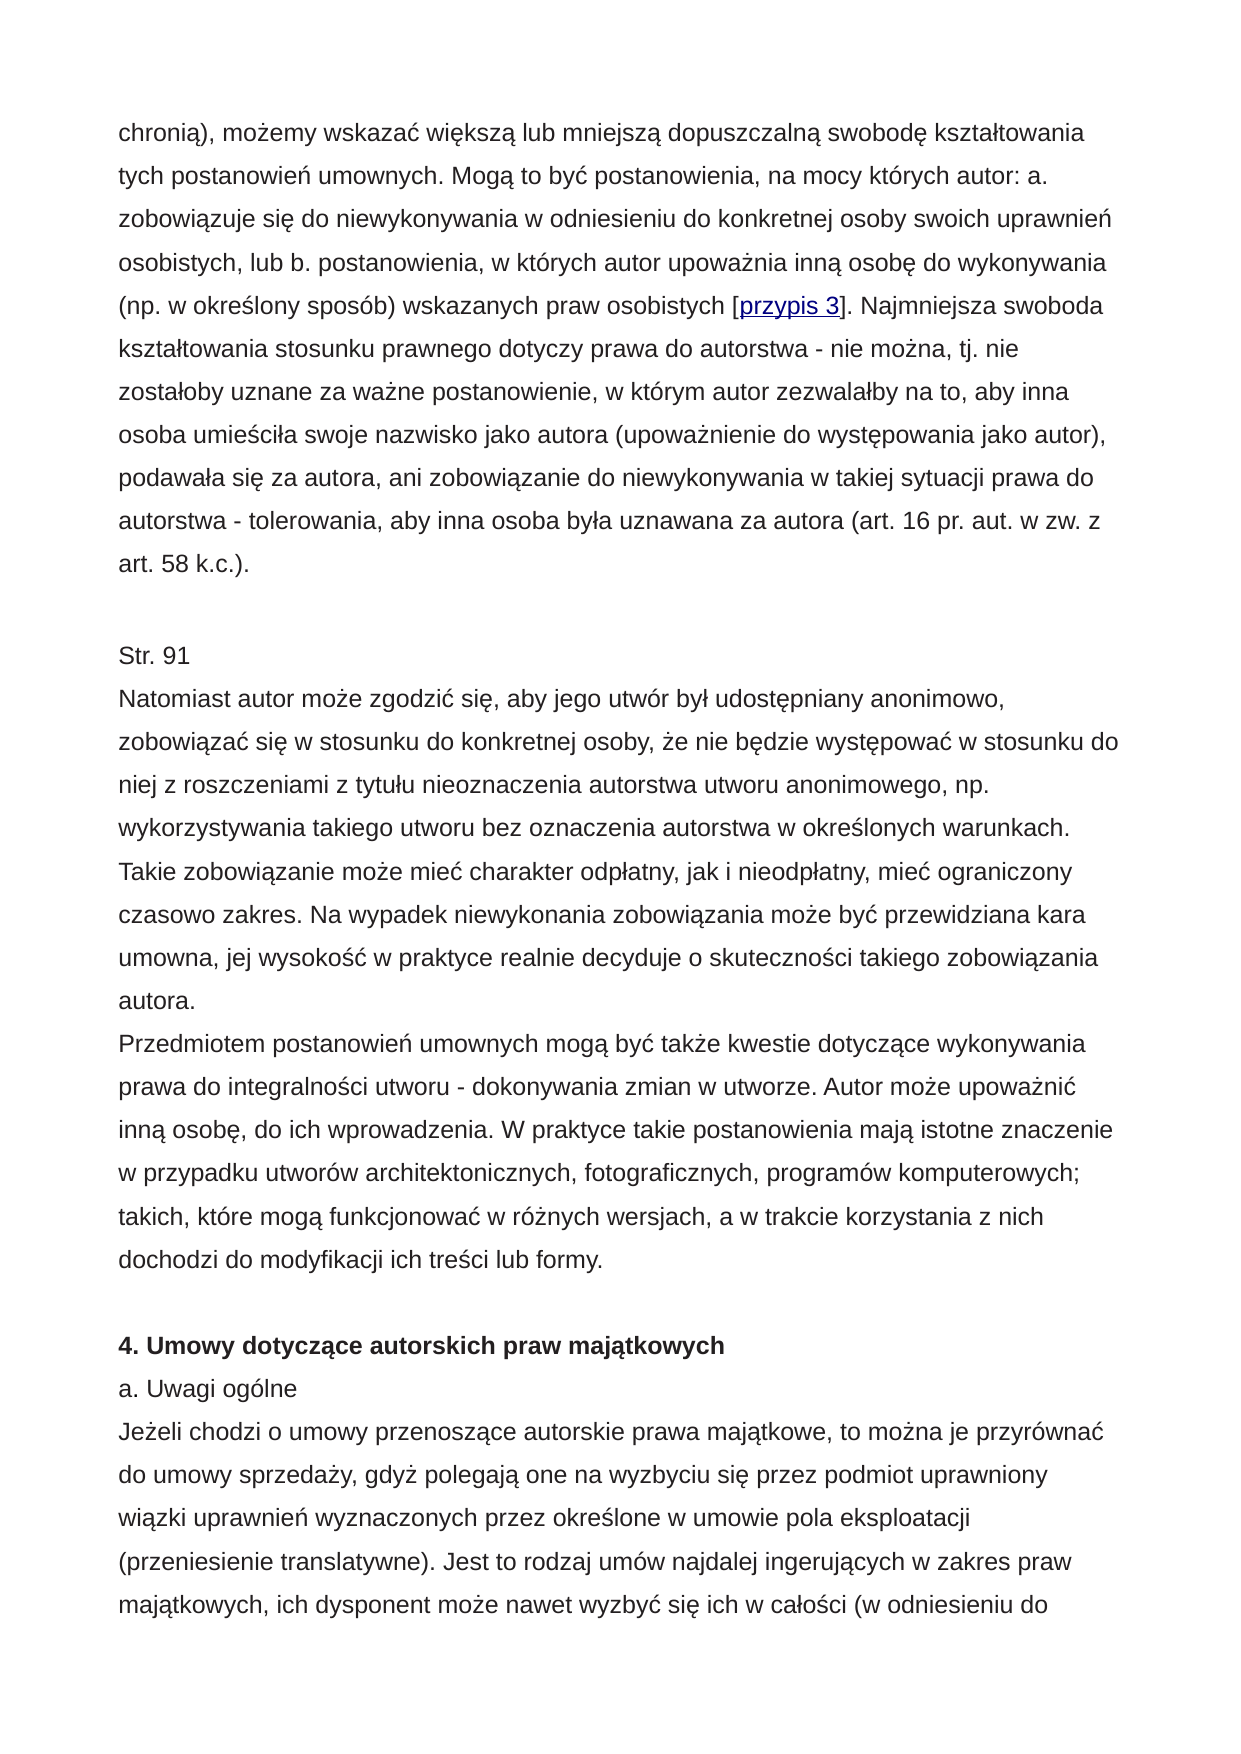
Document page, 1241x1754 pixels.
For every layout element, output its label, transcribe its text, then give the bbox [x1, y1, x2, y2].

text Str. 91 [118, 641, 1122, 670]
text Natomiast autor może zgodzić się, aby jego utwór był udostępniany anonimowo, zobowiązać się w stosunku do konkretnej osoby, że nie będzie występować w stosunku do niej z roszczeniami z tytułu nieoznaczenia autorstwa utworu anonimowego, np. wykorzystywania takiego utworu bez oznaczenia autorstwa w określonych warunkach. Takie zobowiązanie może mieć charakter odpłatny, jak i nieodpłatny, mieć ograniczony czasowo zakres. Na wypadek niewykonania zobowiązania może być przewidziana kara umowna, jej wysokość w praktyce realnie decyduje o skuteczności takiego zobowiązania autora. [118, 684, 1122, 1015]
text chronią), możemy wskazać większą lub mniejszą dopuszczalną swobodę kształtowania tych postanowień umownych. Mogą to być postanowienia, na mocy których autor: a. zobowiązuje się do niewykonywania w odniesieniu do konkretnej osoby swoich uprawnień osobistych, lub b. postanowienia, w których autor upoważnia inną osobę do wykonywania (np. w określony sposób) wskazanych praw osobistych [przypis 3]. Najmniejsza swoboda kształtowania stosunku prawnego dotyczy prawa do autorstwa - nie można, tj. nie zostałoby uznane za ważne postanowienie, w którym autor zezwalałby na to, aby inna osoba umieściła swoje nazwisko jako autora (upoważnienie do występowania jako autor), podawała się za autora, ani zobowiązanie do niewykonywania w takiej sytuacji prawa do autorstwa - tolerowania, aby inna osoba była uznawana za autora (art. 16 pr. aut. w zw. z art. 58 k.c.). [118, 118, 1122, 578]
subtitle 4. Umowy dotyczące autorskich praw majątkowych [118, 1331, 1122, 1360]
text Przedmiotem postanowień umownych mogą być także kwestie dotyczące wykonywania prawa do integralności utworu - dokonywania zmian w utworze. Autor może upoważnić inną osobę, do ich wprowadzenia. W praktyce takie postanowienia mają istotne znaczenie w przypadku utworów architektonicznych, fotograficznych, programów komputerowych; takich, które mogą funkcjonować w różnych wersjach, a w trakcie korzystania z nich dochodzi do modyfikacji ich treści lub formy. [118, 1029, 1122, 1273]
subtitle a. Uwagi ogólne [118, 1374, 1122, 1403]
text Jeżeli chodzi o umowy przenoszące autorskie prawa majątkowe, to można je przyrównać do umowy sprzedaży, gdyż polegają one na wyzbyciu się przez podmiot uprawniony wiązki uprawnień wyznaczonych przez określone w umowie pola eksploatacji (przeniesienie translatywne). Jest to rodzaj umów najdalej ingerujących w zakres praw majątkowych, ich dysponent może nawet wyzbyć się ich w całości (w odniesieniu do [118, 1417, 1122, 1618]
